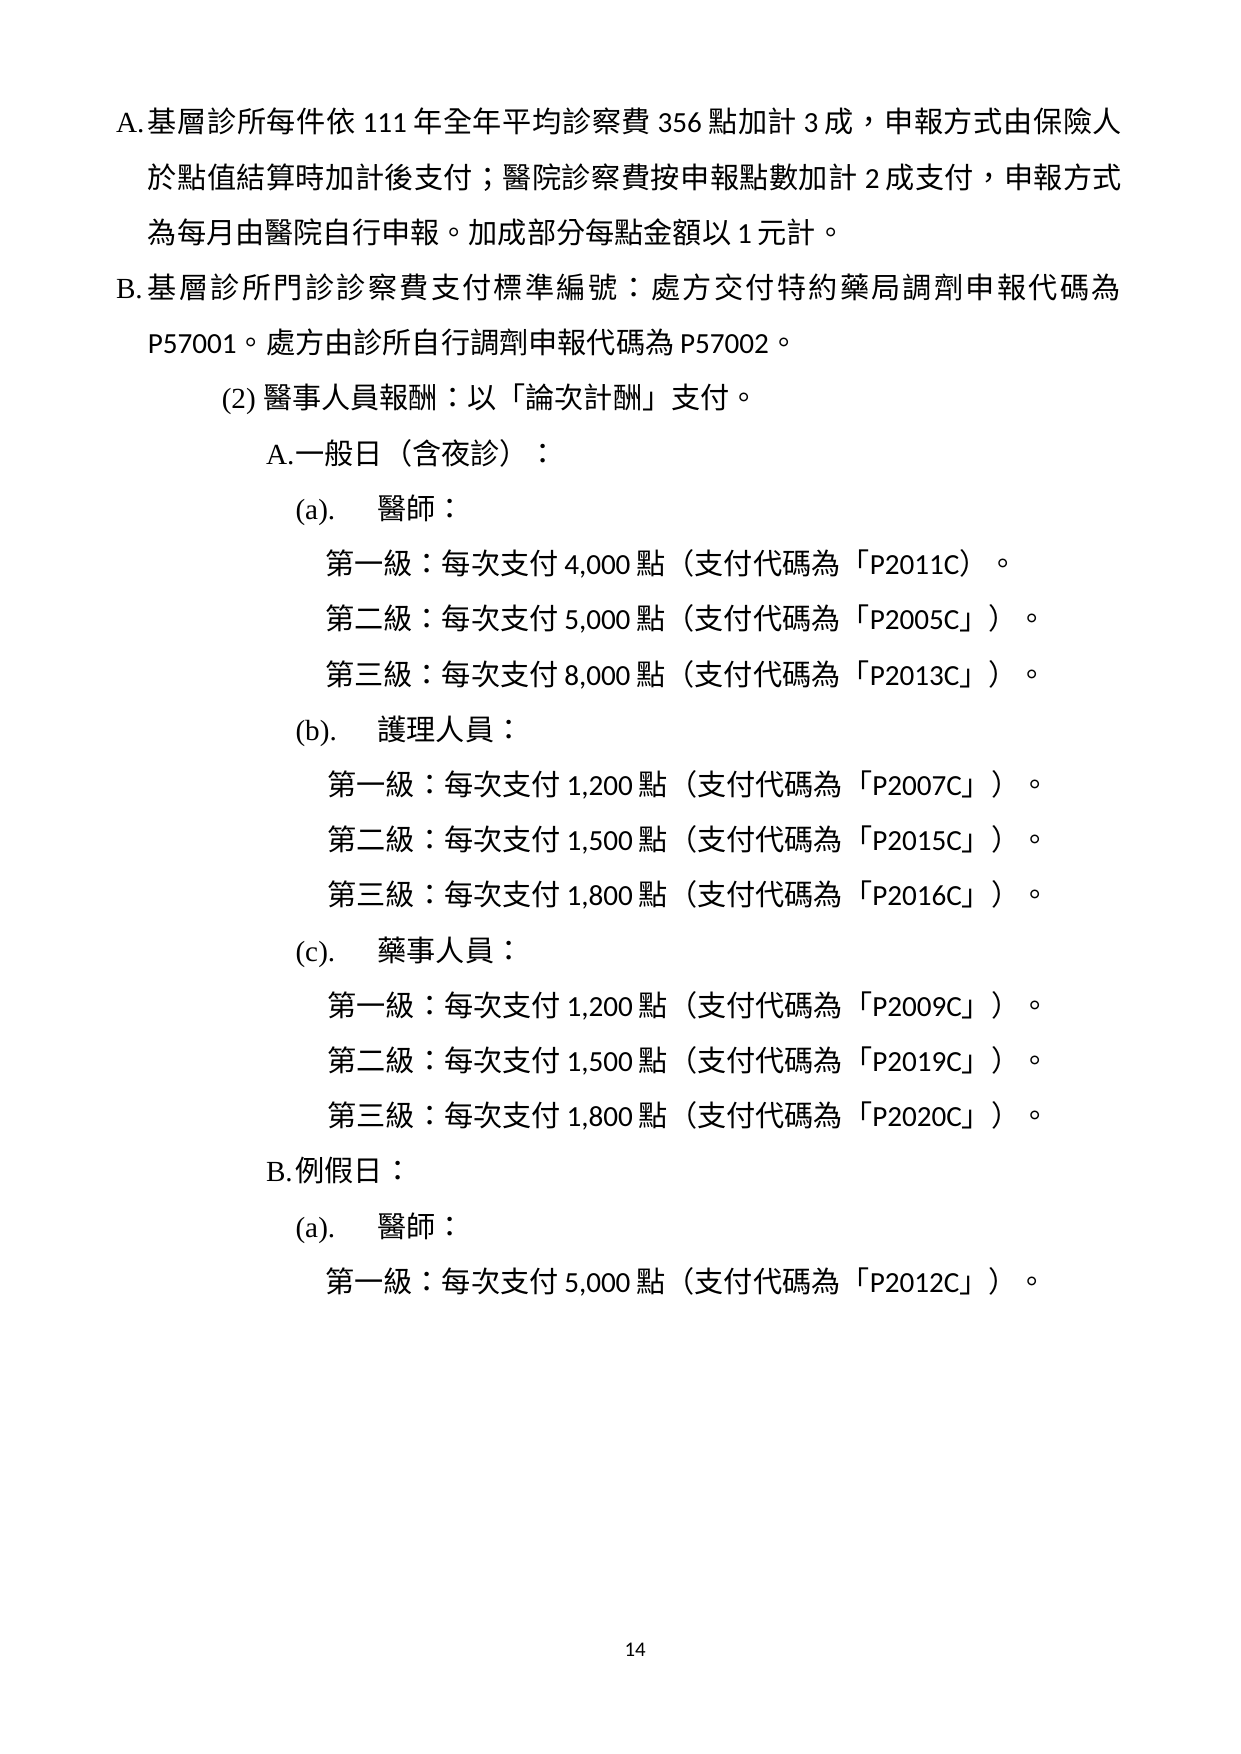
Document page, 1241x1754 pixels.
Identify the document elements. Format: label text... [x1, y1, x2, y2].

text 第一級：每次支付4,000點（支付代碼為「P2011C）。 [325, 530, 1122, 586]
text 第三級：每次支付1,800點（支付代碼為「P2020C」）。 [327, 1082, 1122, 1138]
list 例假日： [266, 1138, 1122, 1193]
text 第一級：每次支付5,000點（支付代碼為「P2012C」）。 [325, 1248, 1122, 1303]
text 第三級：每次支付8,000點（支付代碼為「P2013C」）。 [325, 641, 1122, 696]
list 醫事人員報酬：以「論次計酬」支付。 [222, 365, 1122, 420]
text 第二級：每次支付1,500點（支付代碼為「P2015C」）。 [327, 806, 1122, 862]
list 醫師： [295, 1193, 1122, 1248]
list 藥事人員： [295, 917, 1122, 972]
text 第一級：每次支付1,200點（支付代碼為「P2009C」）。 [327, 972, 1122, 1027]
text 第二級：每次支付5,000點（支付代碼為「P2005C」）。 [325, 586, 1122, 641]
list 基層診所每件依111年全年平均診察費356點加計3成，申報方式由保險人於點值結算時加計後支付；醫院診察費按申報點數加計2成支付，申報方式為每月由醫院自行申報。加成部分每點金額以1元計。 [116, 89, 1122, 254]
list 護理人員： [295, 696, 1122, 751]
text 第三級：每次支付1,800點（支付代碼為「P2016C」）。 [327, 862, 1122, 917]
text 第二級：每次支付1,500點（支付代碼為「P2019C」）。 [327, 1027, 1122, 1082]
list 一般日（含夜診）： [266, 420, 1122, 475]
list 醫師： [295, 475, 1122, 530]
list 基層診所門診診察費支付標準編號：處方交付特約藥局調劑申報代碼為P57001。處方由診所自行調劑申報代碼為P57002。 [116, 254, 1122, 365]
text 第一級：每次支付1,200點（支付代碼為「P2007C」）。 [327, 751, 1122, 806]
